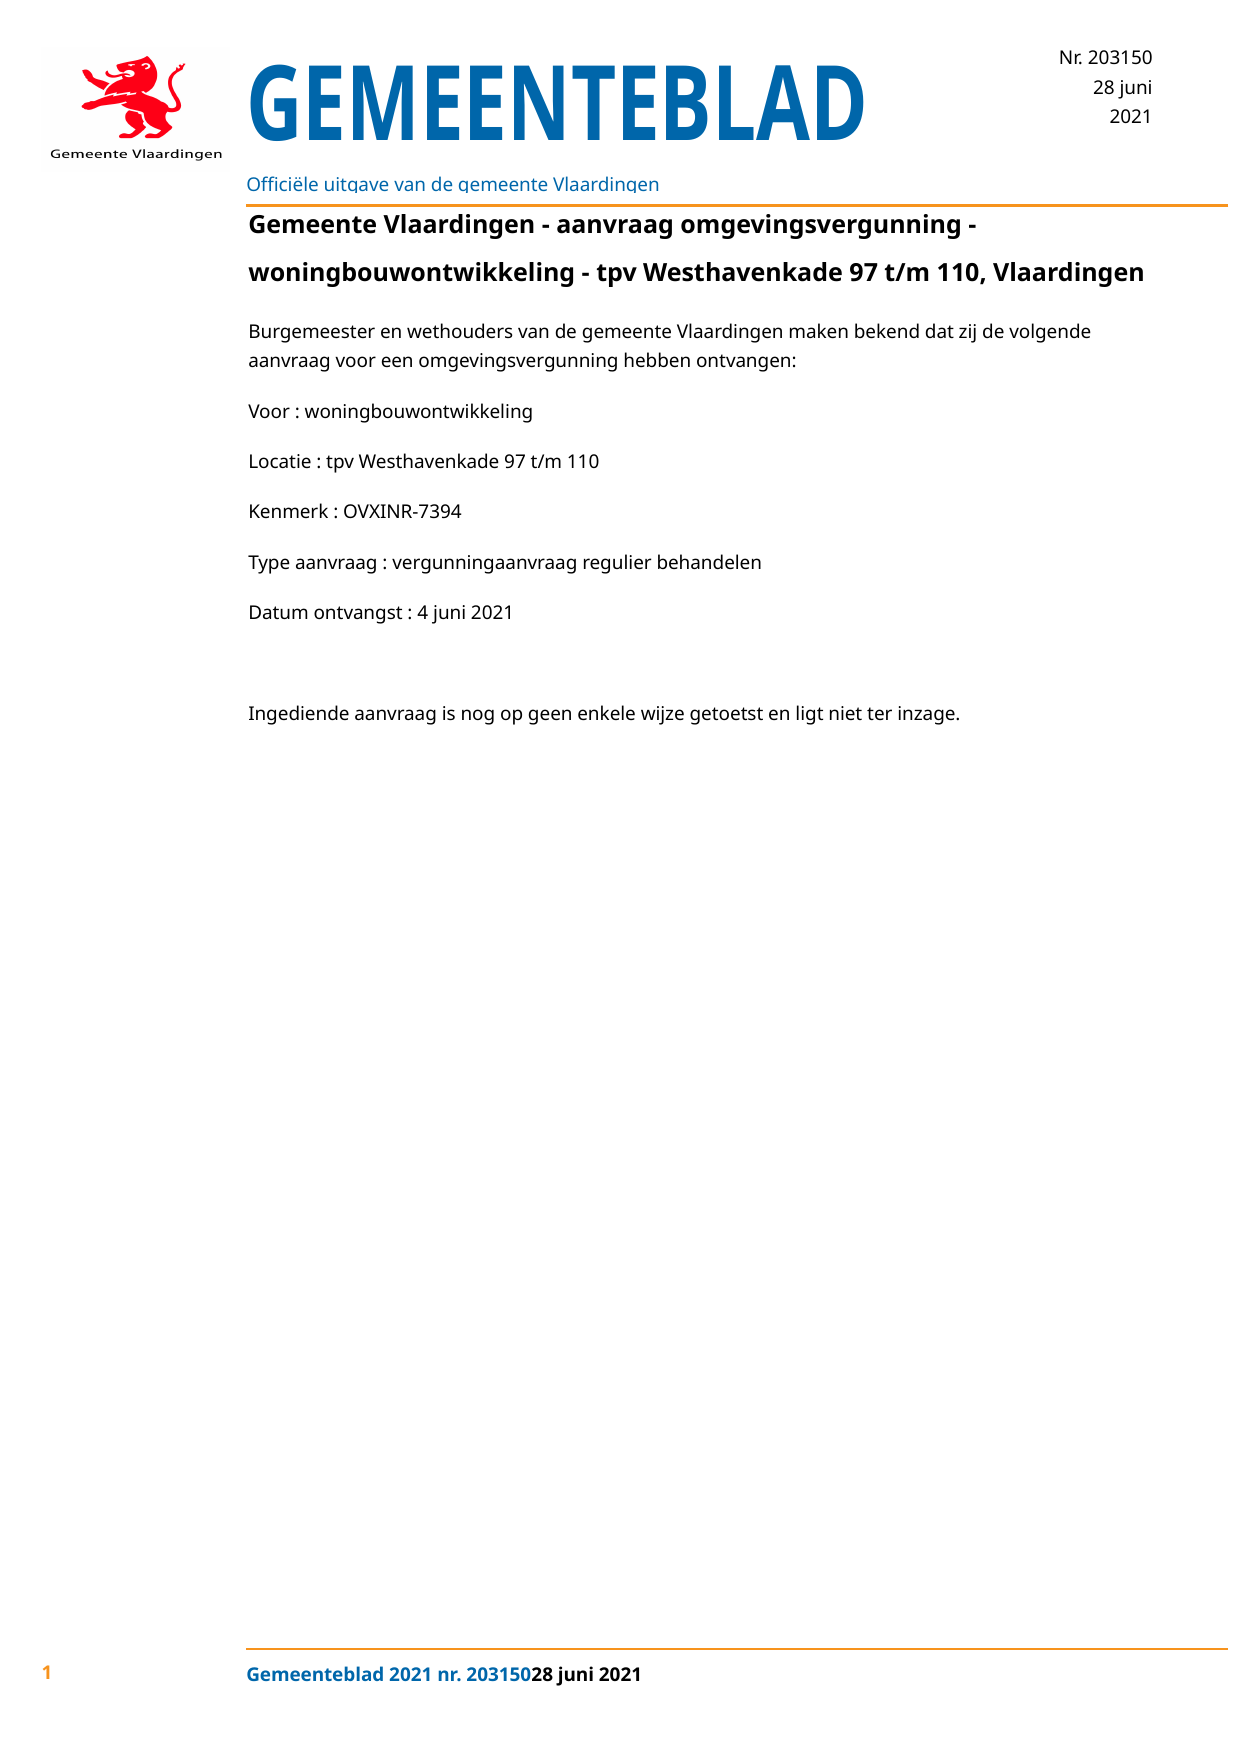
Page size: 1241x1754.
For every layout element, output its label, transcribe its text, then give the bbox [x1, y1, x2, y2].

text Burgemeester en wethouders van de gemeente Vlaardingen maken bekend dat zij de volgende aanvraag voor een omgevingsvergunning hebben ontvangen: [248, 318, 1152, 373]
text Kenmerk : OVXINR-7394 [248, 499, 1152, 524]
text Ingediende aanvraag is nog op geen enkele wijze getoetst en ligt niet ter inzage. [248, 700, 1152, 726]
text Locatie : tpv Westhavenkade 97 t/m 110 [248, 448, 1152, 474]
text Datum ontvangst : 4 juni 2021 [248, 599, 1152, 625]
text Voor : woningbouwontwikkeling [248, 398, 1152, 424]
picture [41, 47, 231, 172]
text Gemeente Vlaardingen - aanvraag omgevingsvergunning - woningbouwontwikkeling - tpv Westhavenkade 97 t/m 110, Vlaardingen [248, 207, 1152, 288]
text Type aanvraag : vergunningaanvraag regulier behandelen [248, 549, 1152, 575]
